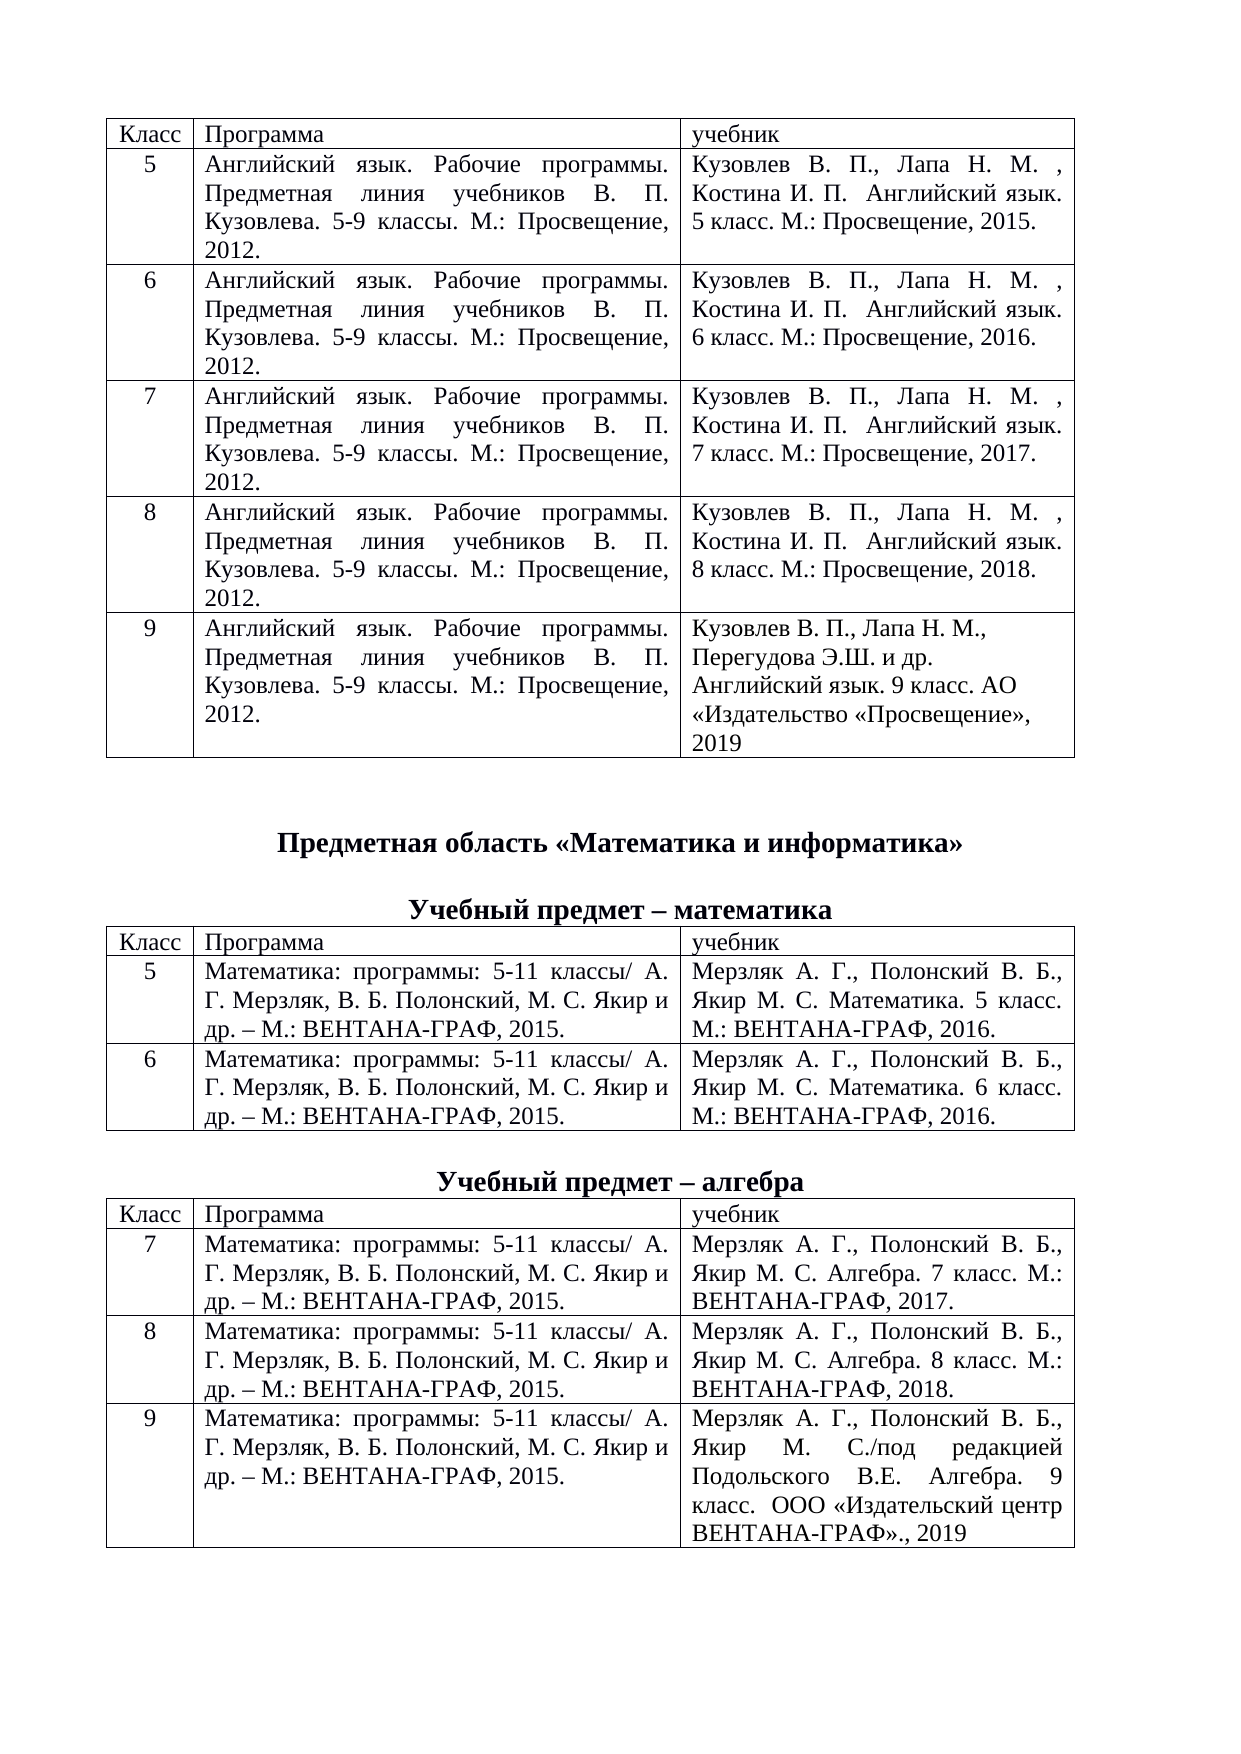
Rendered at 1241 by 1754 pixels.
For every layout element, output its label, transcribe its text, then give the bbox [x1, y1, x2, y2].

table_header учебник [681, 119, 1074, 148]
table_cell Математика: программы: 5-11 классы/ А. Г. Мерзляк, В. Б. Полонский, М. С. Якир и др. – М.: ВЕНТАНА-ГРАФ, 2015. [194, 956, 680, 1043]
table_cell 6 [107, 1044, 193, 1130]
table_header Программа [194, 927, 680, 955]
table_cell 5 [107, 956, 193, 1043]
table_header учебник [681, 927, 1074, 955]
table_cell Английский язык. Рабочие программы. Предметная линия учебников В. П. Кузовлева. 5-9 классы. М.: Просвещение, 2012. [194, 149, 680, 264]
table_cell Кузовлев В. П., Лапа Н. М. , Костина И. П. Английский язык. 8 класс. М.: Просвещение, 2018. [681, 497, 1074, 612]
table_cell Английский язык. Рабочие программы. Предметная линия учебников В. П. Кузовлева. 5-9 классы. М.: Просвещение, 2012. [194, 497, 680, 612]
table_cell Кузовлев В. П., Лапа Н. М. , Костина И. П. Английский язык. 6 класс. М.: Просвещение, 2016. [681, 265, 1074, 380]
table_header Программа [194, 119, 680, 148]
table_cell Математика: программы: 5-11 классы/ А. Г. Мерзляк, В. Б. Полонский, М. С. Якир и др. – М.: ВЕНТАНА-ГРАФ, 2015. [194, 1229, 680, 1315]
table_cell Английский язык. Рабочие программы. Предметная линия учебников В. П. Кузовлева. 5-9 классы. М.: Просвещение, 2012. [194, 381, 680, 496]
table_cell 9 [107, 1404, 193, 1547]
table_cell Мерзляк А. Г., Полонский В. Б., Якир М. С. Математика. 6 класс. М.: ВЕНТАНА-ГРАФ, 2016. [681, 1044, 1074, 1130]
table_cell Мерзляк А. Г., Полонский В. Б., Якир М. С. Алгебра. 8 класс. М.: ВЕНТАНА-ГРАФ, 2018. [681, 1316, 1074, 1402]
table_cell Кузовлев В. П., Лапа Н. М. , Костина И. П. Английский язык. 5 класс. М.: Просвещение, 2015. [681, 149, 1074, 264]
table_cell Английский язык. Рабочие программы. Предметная линия учебников В. П. Кузовлева. 5-9 классы. М.: Просвещение, 2012. [194, 613, 680, 757]
table_cell Математика: программы: 5-11 классы/ А. Г. Мерзляк, В. Б. Полонский, М. С. Якир и др. – М.: ВЕНТАНА-ГРАФ, 2015. [194, 1044, 680, 1130]
table_cell Мерзляк А. Г., Полонский В. Б., Якир М. С./под редакцией Подольского В.Е. Алгебра. 9 класс. ООО «Издательский центр ВЕНТАНА-ГРАФ»., 2019 [681, 1404, 1074, 1547]
table_cell Английский язык. Рабочие программы. Предметная линия учебников В. П. Кузовлева. 5-9 классы. М.: Просвещение, 2012. [194, 265, 680, 380]
table_cell Мерзляк А. Г., Полонский В. Б., Якир М. С. Математика. 5 класс. М.: ВЕНТАНА-ГРАФ, 2016. [681, 956, 1074, 1043]
table_header Класс [107, 119, 193, 148]
table_cell 9 [107, 613, 193, 757]
table_cell Мерзляк А. Г., Полонский В. Б., Якир М. С. Алгебра. 7 класс. М.: ВЕНТАНА-ГРАФ, 2017. [681, 1229, 1074, 1315]
table_cell 5 [107, 149, 193, 264]
table_cell Математика: программы: 5-11 классы/ А. Г. Мерзляк, В. Б. Полонский, М. С. Якир и др. – М.: ВЕНТАНА-ГРАФ, 2015. [194, 1404, 680, 1547]
table_cell Кузовлев В. П., Лапа Н. М., Перегудова Э.Ш. и др. Английский язык. 9 класс. АО «Издательство «Просвещение», 2019 [681, 613, 1074, 757]
table_cell 7 [107, 381, 193, 496]
table_header Программа [194, 1199, 680, 1228]
table_header Класс [107, 1199, 193, 1228]
table_cell 7 [107, 1229, 193, 1315]
table_cell Кузовлев В. П., Лапа Н. М. , Костина И. П. Английский язык. 7 класс. М.: Просвещение, 2017. [681, 381, 1074, 496]
table_header Класс [107, 927, 193, 955]
subtitle Учебный предмет – математика [118, 892, 1122, 926]
table_cell 8 [107, 1316, 193, 1402]
text Предметная область «Математика и информатика» [118, 825, 1122, 858]
table_header учебник [681, 1199, 1074, 1228]
subtitle Учебный предмет – алгебра [118, 1164, 1122, 1198]
table_cell Математика: программы: 5-11 классы/ А. Г. Мерзляк, В. Б. Полонский, М. С. Якир и др. – М.: ВЕНТАНА-ГРАФ, 2015. [194, 1316, 680, 1402]
table_cell 8 [107, 497, 193, 612]
table_cell 6 [107, 265, 193, 380]
